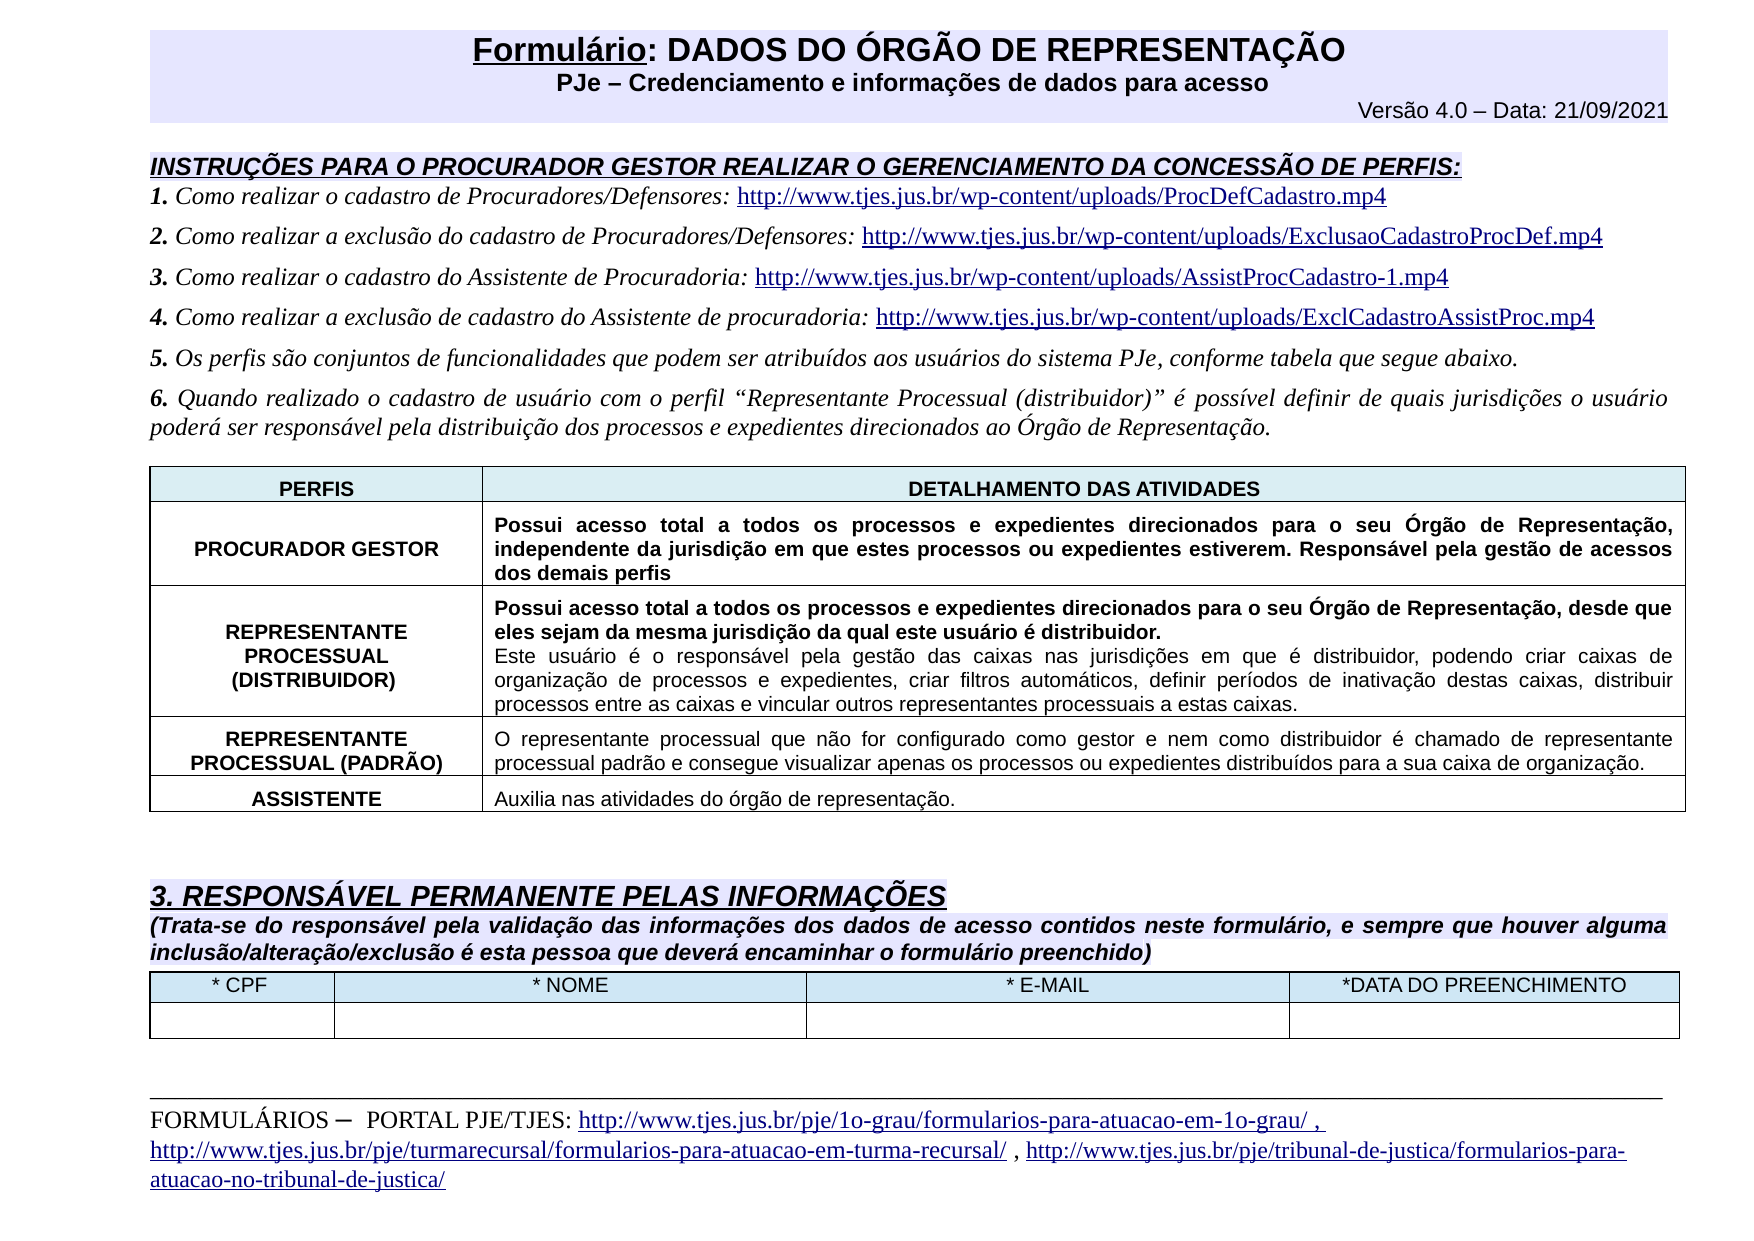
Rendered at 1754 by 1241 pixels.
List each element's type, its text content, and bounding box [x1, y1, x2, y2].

table_cell [1290, 1003, 1679, 1038]
table_cell PROCURADOR GESTOR [151, 502, 482, 584]
table_cell [151, 1003, 334, 1038]
table_cell REPRESENTANTE PROCESSUAL (PADRÃO) [151, 717, 482, 775]
table_header * CPF [151, 973, 334, 1002]
text 1. Como realizar o cadastro de Procuradores/Defensores: http://www.tjes.jus.br/wp-content/uploads/ProcDefCadastro.mp4 [150, 181, 1668, 209]
text 6. Quando realizado o cadastro de usuário com o perfil “Representante Processual (distribuidor)” é possível definir de quais jurisdições o usuário poderá ser responsável pela distribuição dos processos e expedientes direcionados ao Órgão de Representação. [150, 383, 1668, 441]
table_cell Auxilia nas atividades do órgão de representação. [483, 776, 1685, 811]
text 3. RESPONSÁVEL PERMANENTE PELAS INFORMAÇÕES [150, 879, 1668, 912]
text 3. Como realizar o cadastro do Assistente de Procuradoria: http://www.tjes.jus.br/wp-content/uploads/AssistProcCadastro-1.mp4 [150, 262, 1668, 291]
table_cell O representante processual que não for configurado como gestor e nem como distribuidor é chamado de representante processual padrão e consegue visualizar apenas os processos ou expedientes distribuídos para a sua caixa de organização. [483, 717, 1685, 775]
text 5. Os perfis são conjuntos de funcionalidades que podem ser atribuídos aos usuários do sistema PJe, conforme tabela que segue abaixo. [150, 343, 1668, 372]
table_cell Possui acesso total a todos os processos e expedientes direcionados para o seu Órgão de Representação, desde que eles sejam da mesma jurisdição da qual este usuário é distribuidor. Este usuário é o responsável pela gestão das caixas nas jurisdições em que é distribuidor, podendo criar caixas de organização de processos e expedientes, criar filtros automáticos, definir períodos de inativação destas caixas, distribuir processos entre as caixas e vincular outros representantes processuais a estas caixas. [483, 586, 1685, 716]
table_cell ASSISTENTE [151, 776, 482, 811]
table_cell REPRESENTANTE PROCESSUAL (DISTRIBUIDOR) [151, 586, 482, 716]
table_header PERFIS [151, 467, 482, 501]
text INSTRUÇÕES PARA O PROCURADOR GESTOR REALIZAR O GERENCIAMENTO DA CONCESSÃO DE PERFIS: [150, 152, 1668, 181]
table_cell [807, 1003, 1289, 1038]
text 2. Como realizar a exclusão do cadastro de Procuradores/Defensores: http://www.tjes.jus.br/wp-content/uploads/ExclusaoCadastroProcDef.mp4 [150, 221, 1668, 250]
table_cell Possui acesso total a todos os processos e expedientes direcionados para o seu Órgão de Representação, independente da jurisdição em que estes processos ou expedientes estiverem. Responsável pela gestão de acessos dos demais perfis [483, 502, 1685, 584]
table_cell [335, 1003, 806, 1038]
table_header * E-MAIL [807, 973, 1289, 1002]
text (Trata-se do responsável pela validação das informações dos dados de acesso contidos neste formulário, e sempre que houver alguma inclusão/alteração/exclusão é esta pessoa que deverá encaminhar o formulário preenchido) [150, 912, 1668, 965]
table_header DETALHAMENTO DAS ATIVIDADES [483, 467, 1685, 501]
table_header *DATA DO PREENCHIMENTO [1290, 973, 1679, 1002]
table_header * NOME [335, 973, 806, 1002]
text 4. Como realizar a exclusão de cadastro do Assistente de procuradoria: http://www.tjes.jus.br/wp-content/uploads/ExclCadastroAssistProc.mp4 [150, 302, 1668, 331]
